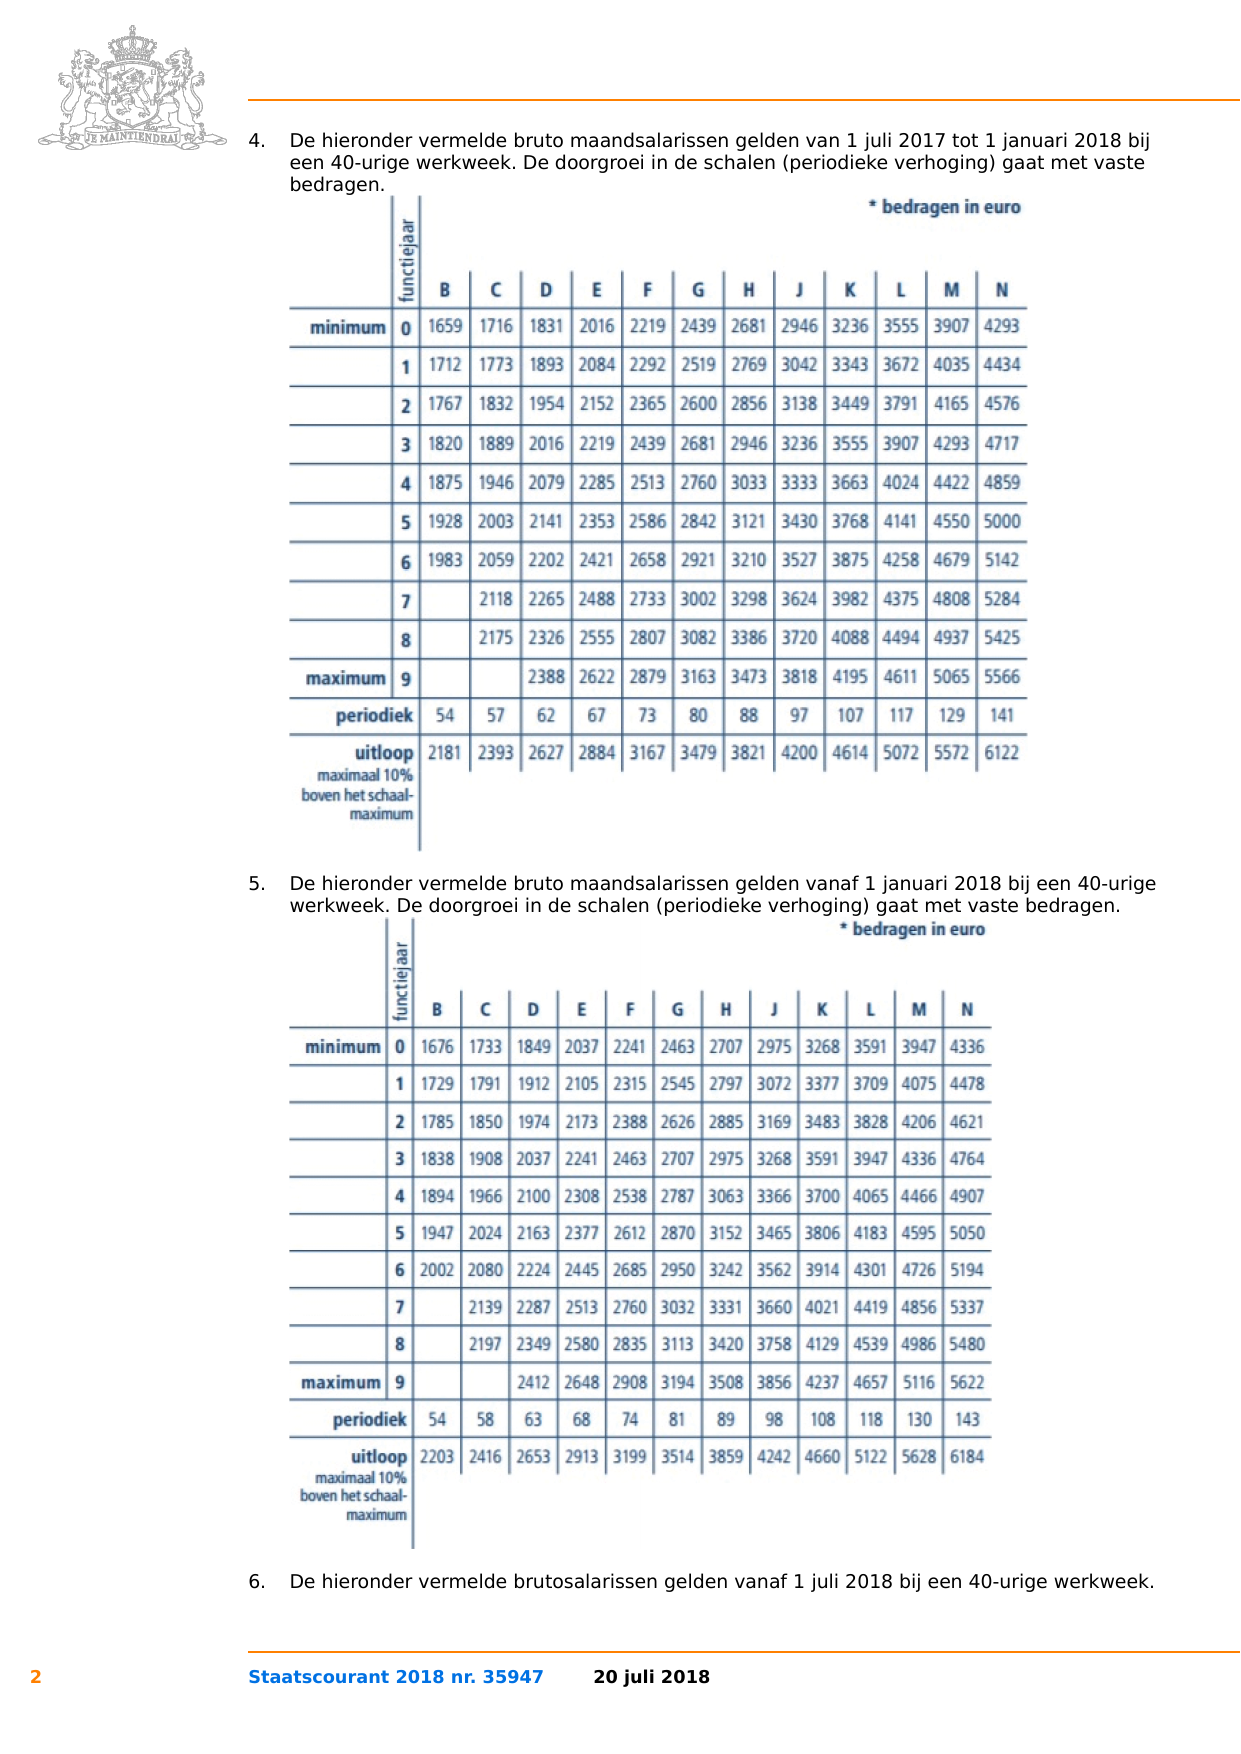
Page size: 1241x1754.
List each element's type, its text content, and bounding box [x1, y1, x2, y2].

picture [38, 25, 227, 150]
text 4. De hieronder vermelde bruto maandsalarissen gelden van 1 juli 2017 tot 1 januari 2018 bij een 40-urige werkweek. De doorgroei in de schalen (periodieke verhoging) gaat met vaste bedragen. [248, 130, 1163, 196]
picture [289, 917, 993, 1549]
text Tabel 2 [993, 917, 1163, 1549]
picture [289, 195, 1028, 852]
text Tabel 1 [1028, 196, 1163, 851]
text 6. De hieronder vermelde brutosalarissen gelden vanaf 1 juli 2018 bij een 40-urige werkweek. [248, 1571, 1163, 1593]
text 5. De hieronder vermelde bruto maandsalarissen gelden vanaf 1 januari 2018 bij een 40-urige werkweek. De doorgroei in de schalen (periodieke verhoging) gaat met vaste bedragen. [248, 873, 1163, 917]
